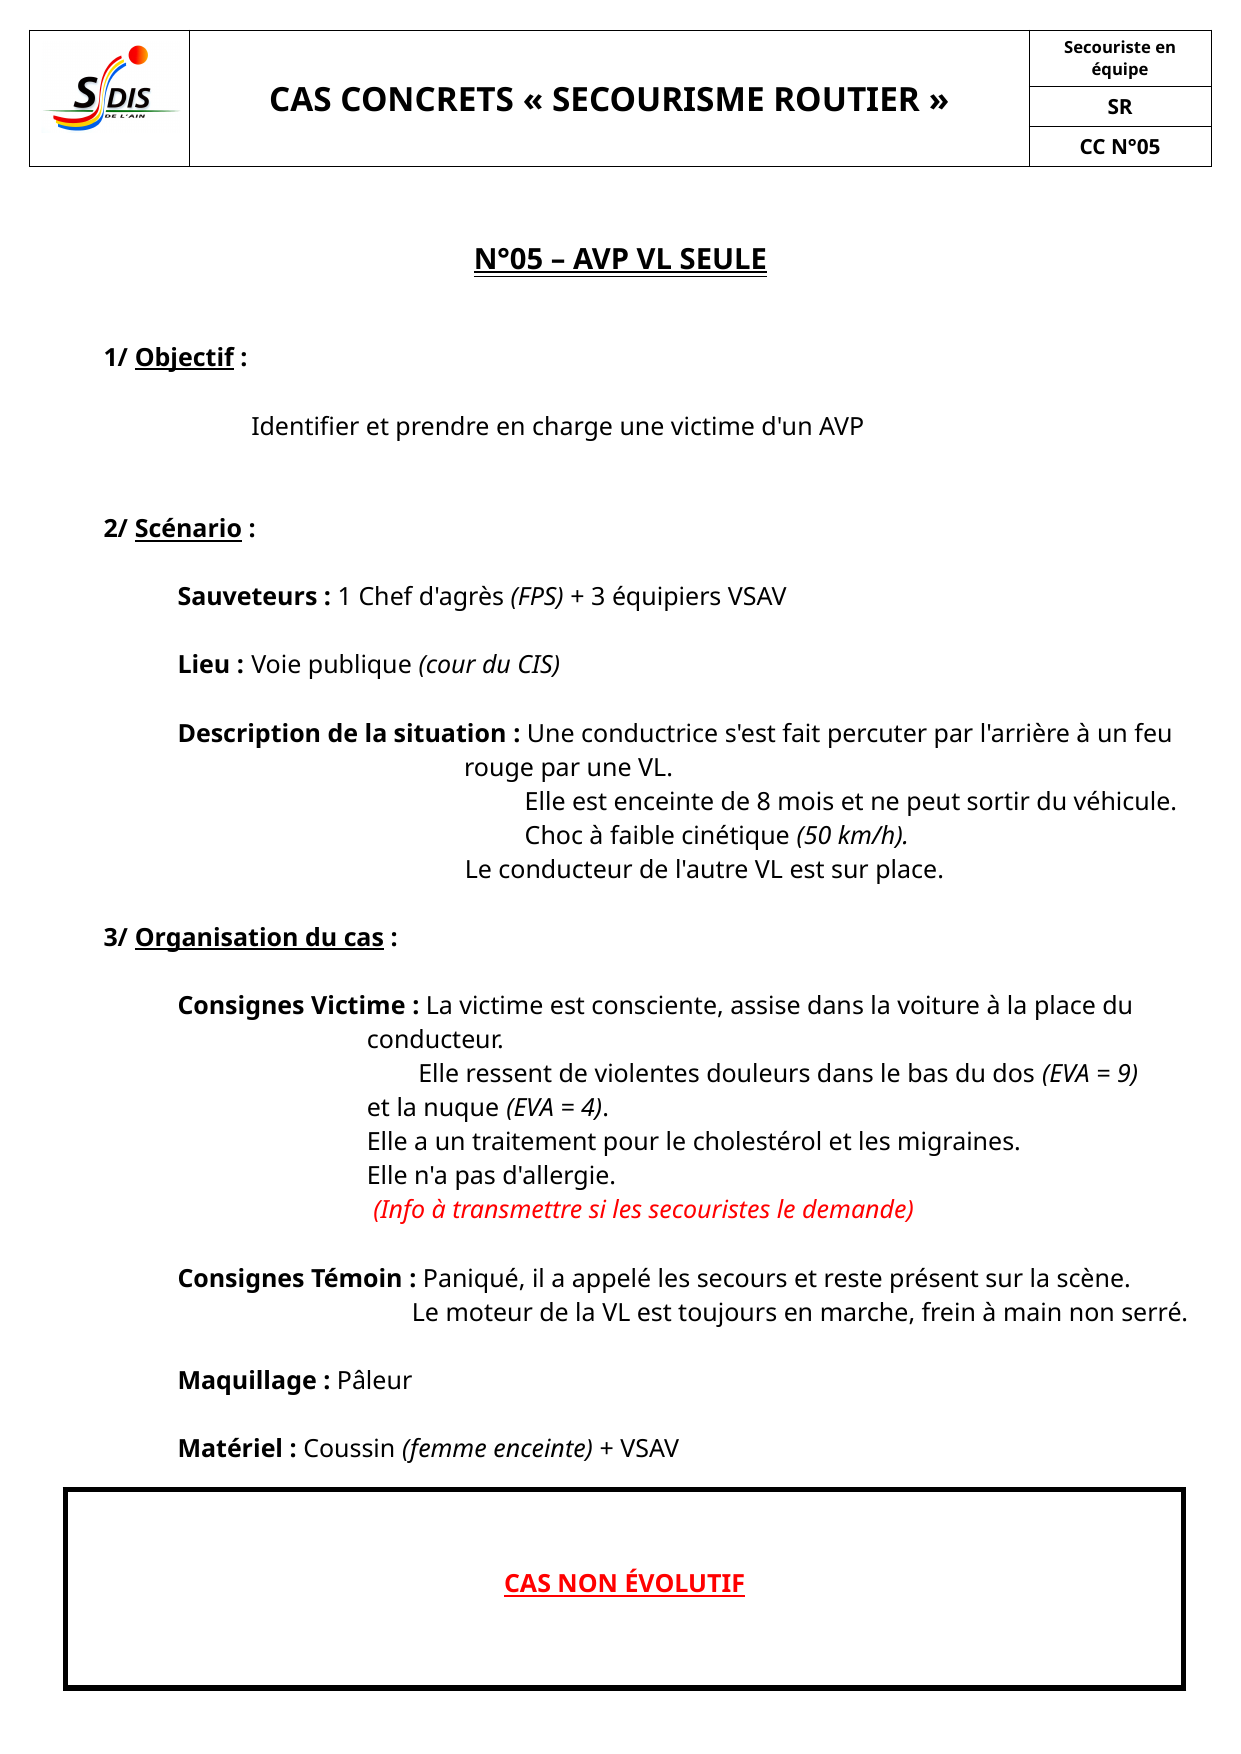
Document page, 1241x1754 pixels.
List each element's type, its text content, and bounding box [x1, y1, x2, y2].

text Elle a un traitement pour le cholestérol et les migraines. [29, 1124, 1211, 1158]
text Maquillage : Pâleur [29, 1362, 1211, 1396]
text 3/ Organisation du cas : [29, 919, 1211, 954]
text rouge par une VL. [29, 749, 1211, 783]
text Matériel : Coussin (femme enceinte) + VSAV [29, 1431, 1211, 1464]
text Description de la situation : Une conductrice s'est fait percuter par l'arrière à un feu [29, 715, 1211, 749]
text 1/ Objectif : [29, 335, 1211, 374]
text Elle est enceinte de 8 mois et ne peut sortir du véhicule. [29, 783, 1211, 817]
text conducteur. [29, 1022, 1211, 1056]
text Le conducteur de l'autre VL est sur place. [29, 851, 1211, 886]
text Elle ressent de violentes douleurs dans le bas du dos (EVA = 9) [29, 1056, 1211, 1090]
text CAS NON ÉVOLUTIF [77, 1566, 1172, 1600]
text (Info à transmettre si les secouristes le demande) [29, 1192, 1211, 1226]
text Identifier et prendre en charge une victime d'un AVP [29, 409, 1211, 443]
text Consignes Victime : La victime est consciente, assise dans la voiture à la place du [29, 988, 1211, 1022]
picture [41, 41, 182, 133]
table_cell SR [1030, 87, 1211, 126]
table_header [30, 31, 189, 166]
text Lieu : Voie publique (cour du CIS) [29, 647, 1211, 681]
table_header Secouriste en équipe [1030, 31, 1211, 86]
text Choc à faible cinétique (50 km/h). [29, 817, 1211, 851]
text N°05 – AVP VL SEULE [29, 238, 1211, 278]
table_cell CC N°05 [1030, 127, 1211, 166]
text Consignes Témoin : Paniqué, il a appelé les secours et reste présent sur la scène. [29, 1260, 1211, 1294]
text Le moteur de la VL est toujours en marche, frein à main non serré. [29, 1294, 1211, 1328]
text et la nuque (EVA = 4). [29, 1090, 1211, 1124]
text Elle n'a pas d'allergie. [29, 1158, 1211, 1192]
text Sauveteurs : 1 Chef d'agrès (FPS) + 3 équipiers VSAV [29, 579, 1211, 613]
table_header CAS CONCRETS « SECOURISME ROUTIER » [190, 31, 1029, 166]
text 2/ Scénario : [29, 511, 1211, 545]
